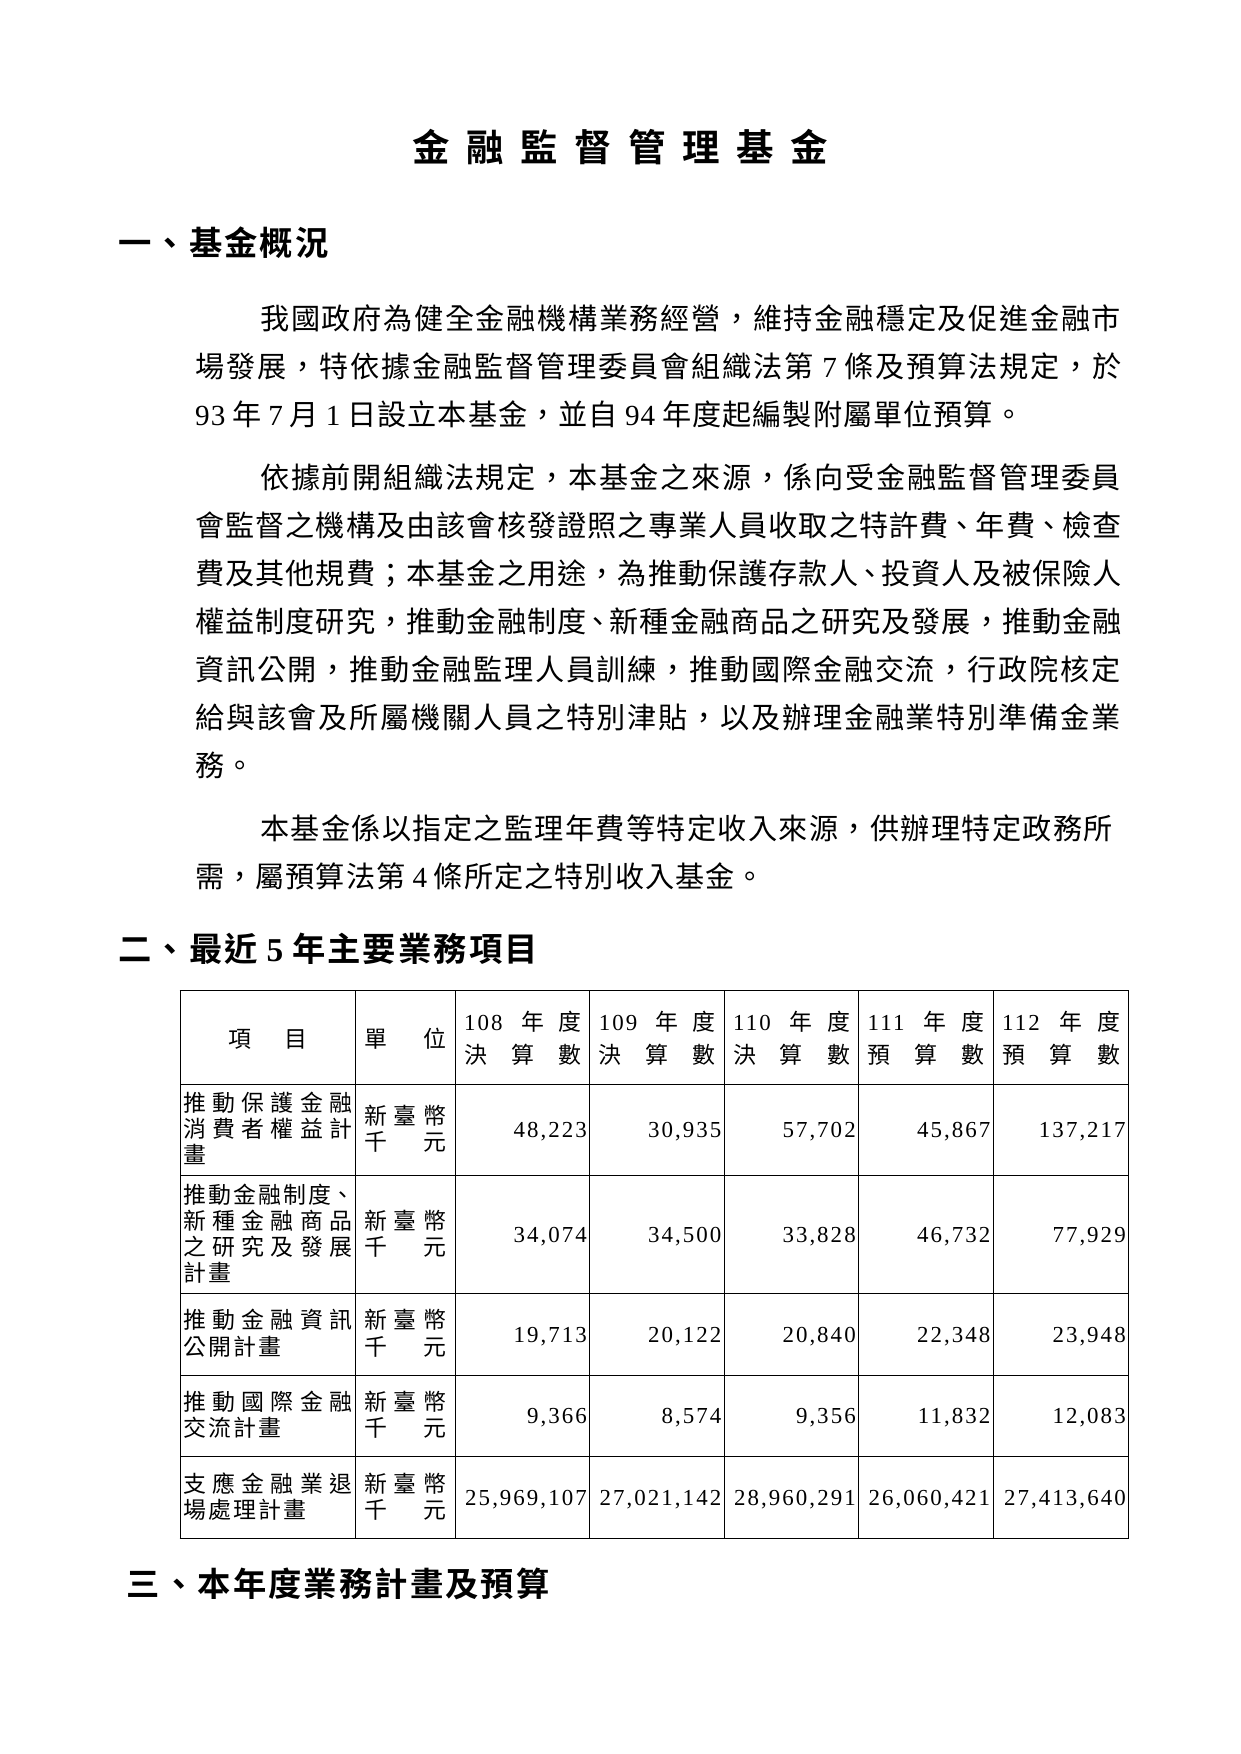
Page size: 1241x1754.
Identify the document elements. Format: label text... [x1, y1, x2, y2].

table_cell 推動保護金融消費者權益計畫 [181, 1085, 355, 1175]
table_cell 22,348 [859, 1294, 993, 1374]
table_cell 20,122 [590, 1294, 724, 1374]
table_header 項 目 [181, 991, 355, 1083]
table_cell 新臺幣 千元 [356, 1376, 455, 1456]
table_cell 20,840 [725, 1294, 858, 1374]
table_cell 57,702 [725, 1085, 858, 1175]
table_cell 支應金融業退場處理計畫 [181, 1457, 355, 1538]
table_cell 9,356 [725, 1376, 858, 1456]
table_header 112年度 預算數 [994, 991, 1128, 1083]
table_cell 新臺幣 千元 [356, 1176, 455, 1293]
table_cell 45,867 [859, 1085, 993, 1175]
text 我國政府為健全金融機構業務經營，維持金融穩定及促進金融市場發展，特依據金融監督管理委員會組織法第7條及預算法規定，於93年7月1日設立本基金，並自94年度起編製附屬單位預算。 [195, 291, 1122, 435]
table_cell 9,366 [456, 1376, 589, 1456]
text 二、最近5年主要業務項目 [118, 923, 1122, 971]
table_cell 新臺幣 千元 [356, 1085, 455, 1175]
table_cell 30,935 [590, 1085, 724, 1175]
table_cell 27,413,640 [994, 1457, 1128, 1538]
table_cell 19,713 [456, 1294, 589, 1374]
table_cell 26,060,421 [859, 1457, 993, 1538]
subtitle 金融監督管理基金 [118, 118, 1122, 172]
subtitle 三、本年度業務計畫及預算 [118, 1558, 1122, 1606]
table_cell 推動金融資訊公開計畫 [181, 1294, 355, 1374]
text 依據前開組織法規定，本基金之來源，係向受金融監督管理委員會監督之機構及由該會核發證照之專業人員收取之特許費、年費、檢查費及其他規費；本基金之用途，為推動保護存款人、投資人及被保險人權益制度研究，推動金融制度、新種金融商品之研究及發展，推動金融資訊公開，推動金融監理人員訓練，推動國際金融交流，行政院核定給與該會及所屬機關人員之特別津貼，以及辦理金融業特別準備金業務。 [195, 450, 1122, 786]
table_cell 34,500 [590, 1176, 724, 1293]
table_header 111年度 預算數 [859, 991, 993, 1083]
subtitle 一、基金概況 [118, 216, 1122, 264]
table_cell 推動國際金融交流計畫 [181, 1376, 355, 1456]
table_cell 77,929 [994, 1176, 1128, 1293]
table_cell 33,828 [725, 1176, 858, 1293]
table_cell 11,832 [859, 1376, 993, 1456]
table_cell 23,948 [994, 1294, 1128, 1374]
table_header 109年度 決算數 [590, 991, 724, 1083]
table_cell 48,223 [456, 1085, 589, 1175]
table_cell 推動金融制度、新種金融商品之研究及發展計畫 [181, 1176, 355, 1293]
table_cell 12,083 [994, 1376, 1128, 1456]
table_cell 27,021,142 [590, 1457, 724, 1538]
table_cell 46,732 [859, 1176, 993, 1293]
table_cell 28,960,291 [725, 1457, 858, 1538]
table_header 單位 [356, 991, 455, 1083]
table_cell 8,574 [590, 1376, 724, 1456]
table_cell 新臺幣 千元 [356, 1294, 455, 1374]
text 本基金係以指定之監理年費等特定收入來源，供辦理特定政務所需，屬預算法第4條所定之特別收入基金。 [195, 801, 1114, 897]
table_header 110年度 決算數 [725, 991, 858, 1083]
table_header 108年度 決算數 [456, 991, 589, 1083]
table_cell 25,969,107 [456, 1457, 589, 1538]
table_cell 新臺幣 千元 [356, 1457, 455, 1538]
table_cell 137,217 [994, 1085, 1128, 1175]
table_cell 34,074 [456, 1176, 589, 1293]
